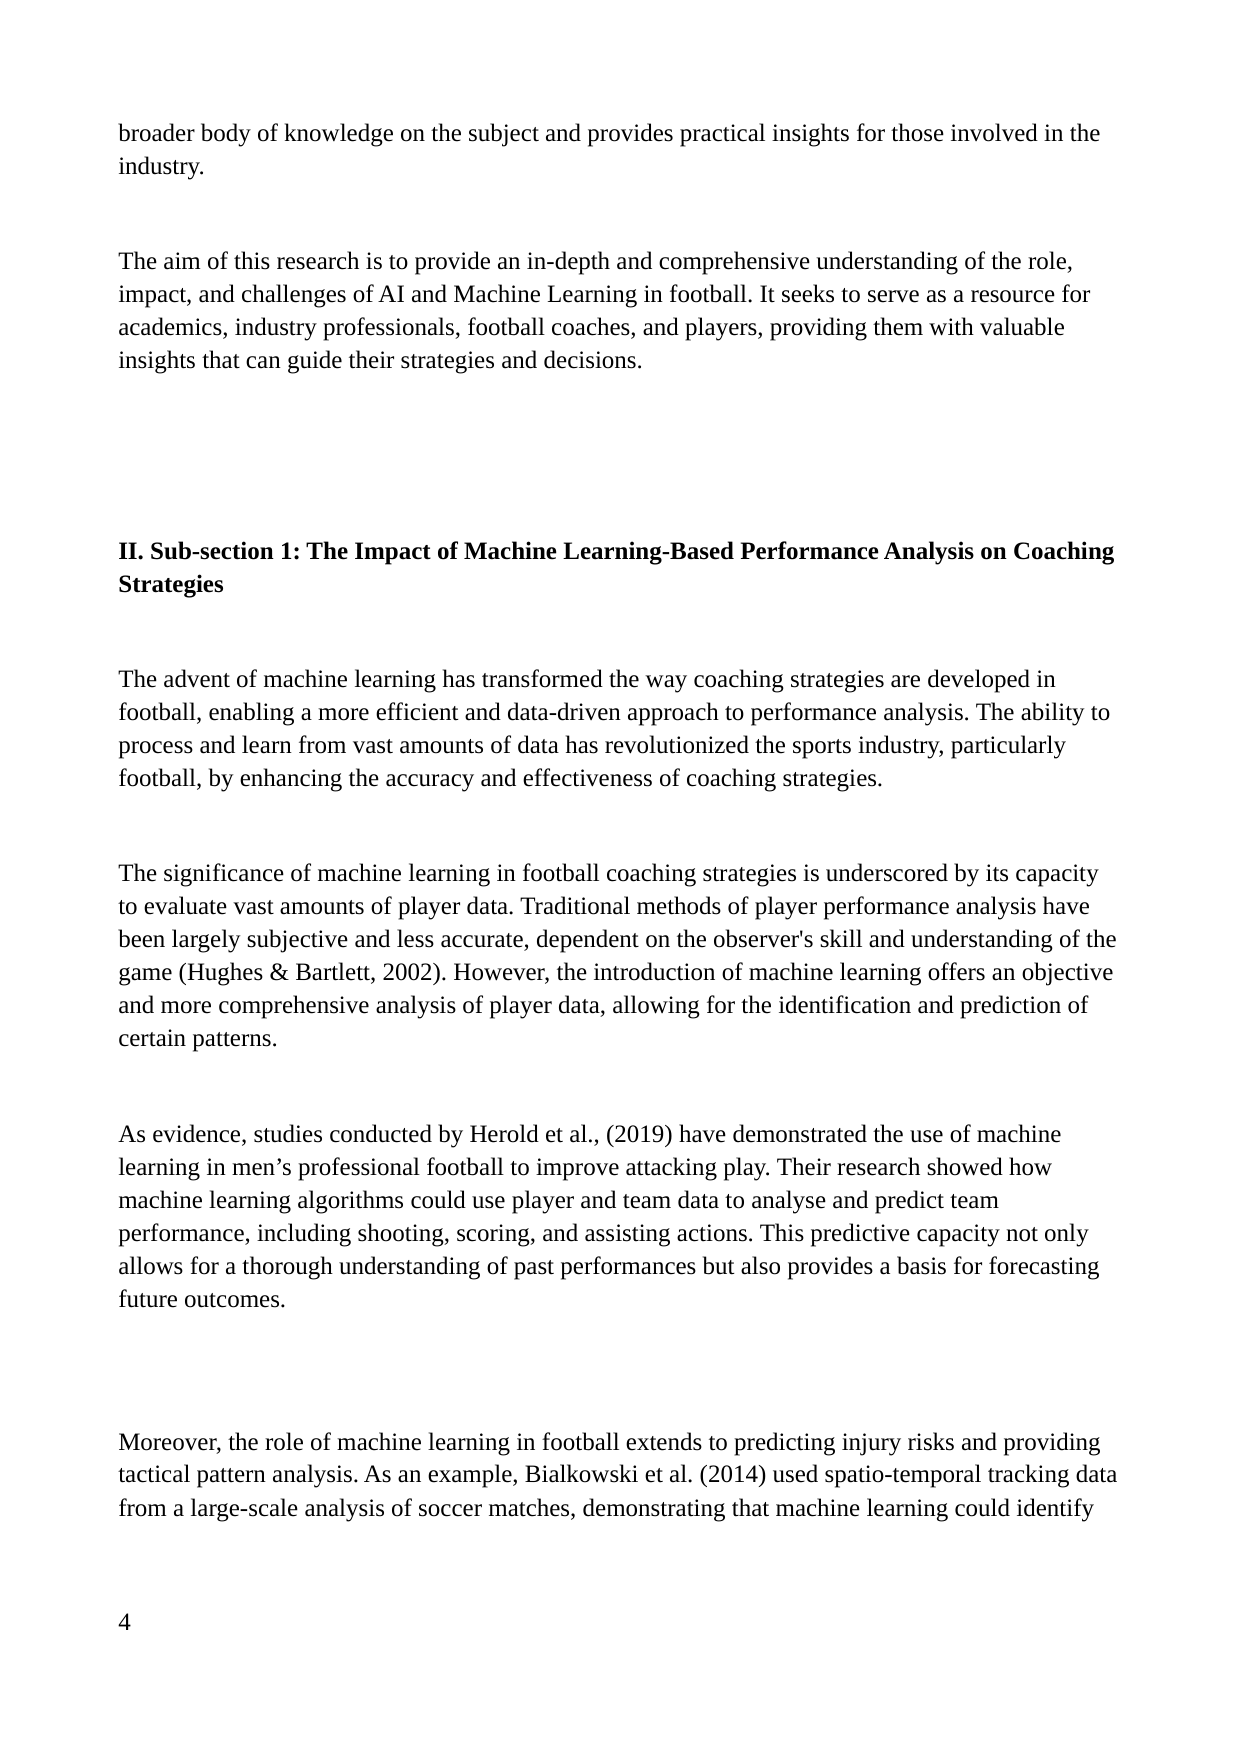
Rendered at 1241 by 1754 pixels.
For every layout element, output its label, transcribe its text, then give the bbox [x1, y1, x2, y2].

text II. Sub-section 1: The Impact of Machine Learning-Based Performance Analysis on Coaching Strategies [118, 536, 1122, 598]
text The aim of this research is to provide an in-depth and comprehensive understanding of the role, impact, and challenges of AI and Machine Learning in football. It seeks to serve as a resource for academics, industry professionals, football coaches, and players, providing them with valuable insights that can guide their strategies and decisions. [118, 246, 1122, 374]
text The advent of machine learning has transformed the way coaching strategies are developed in football, enabling a more efficient and data-driven approach to performance analysis. The ability to process and learn from vast amounts of data has revolutionized the sports industry, particularly football, by enhancing the accuracy and effectiveness of coaching strategies. [118, 664, 1122, 792]
text broader body of knowledge on the subject and provides practical insights for those involved in the industry. [118, 118, 1122, 180]
text The significance of machine learning in football coaching strategies is underscored by its capacity to evaluate vast amounts of player data. Traditional methods of player performance analysis have been largely subjective and less accurate, dependent on the observer's skill and understanding of the game (Hughes & Bartlett, 2002). However, the introduction of machine learning offers an objective and more comprehensive analysis of player data, allowing for the identification and prediction of certain patterns. [118, 858, 1122, 1052]
text As evidence, studies conducted by Herold et al., (2019) have demonstrated the use of machine learning in men’s professional football to improve attacking play. Their research showed how machine learning algorithms could use player and team data to analyse and predict team performance, including shooting, scoring, and assisting actions. This predictive capacity not only allows for a thorough understanding of past performances but also provides a basis for forecasting future outcomes. [118, 1119, 1122, 1312]
text Moreover, the role of machine learning in football extends to predicting injury risks and providing tactical pattern analysis. As an example, Bialkowski et al. (2014) used spatio-temporal tracking data from a large-scale analysis of soccer matches, demonstrating that machine learning could identify [118, 1427, 1122, 1521]
